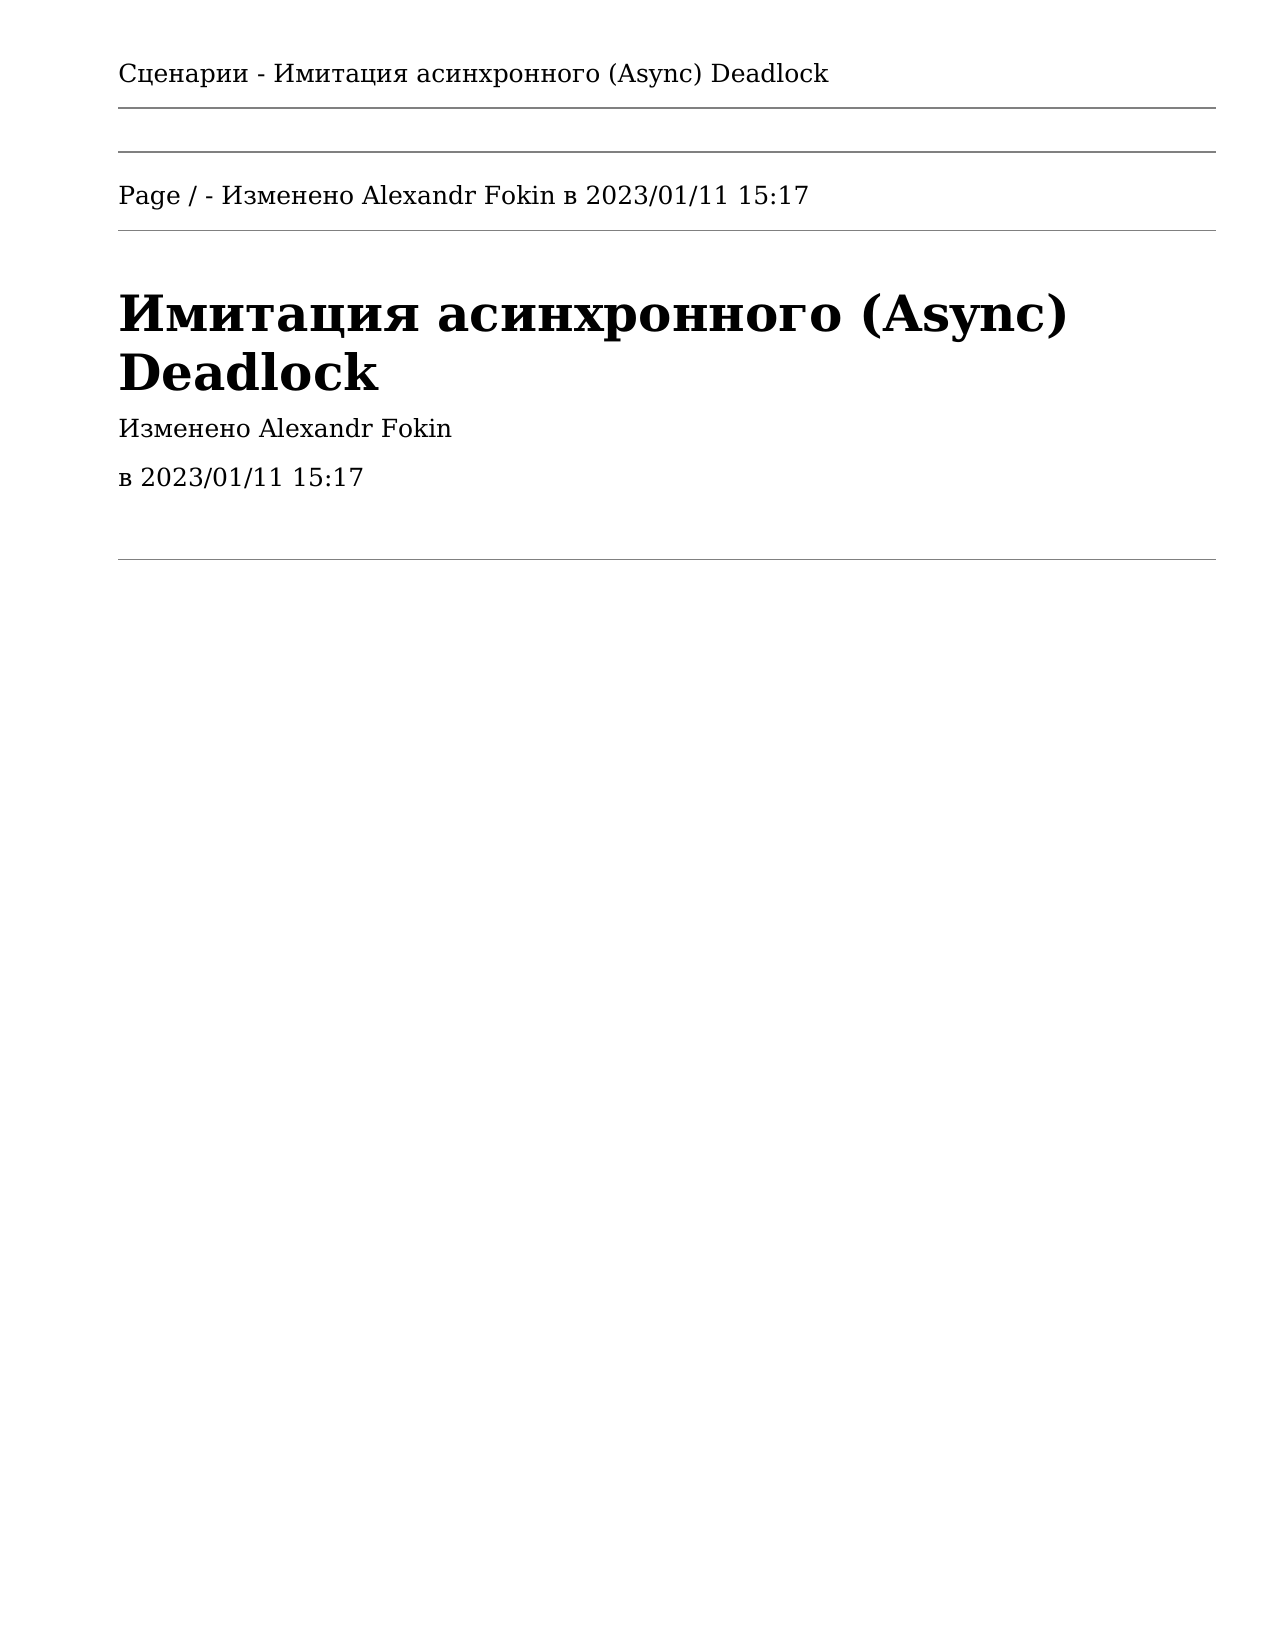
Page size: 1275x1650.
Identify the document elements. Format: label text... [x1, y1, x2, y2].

text Изменено Alexandr Fokin [118, 414, 1216, 444]
text Сценарии - Имитация асинхронного (Async) Deadlock [118, 59, 1216, 88]
text в 2023/01/11 15:17 [118, 463, 1216, 492]
subtitle Имитация асинхронного (Async) Deadlock [118, 284, 1216, 402]
text Page / - Изменено Alexandr Fokin в 2023/01/11 15:17 [118, 182, 1216, 211]
